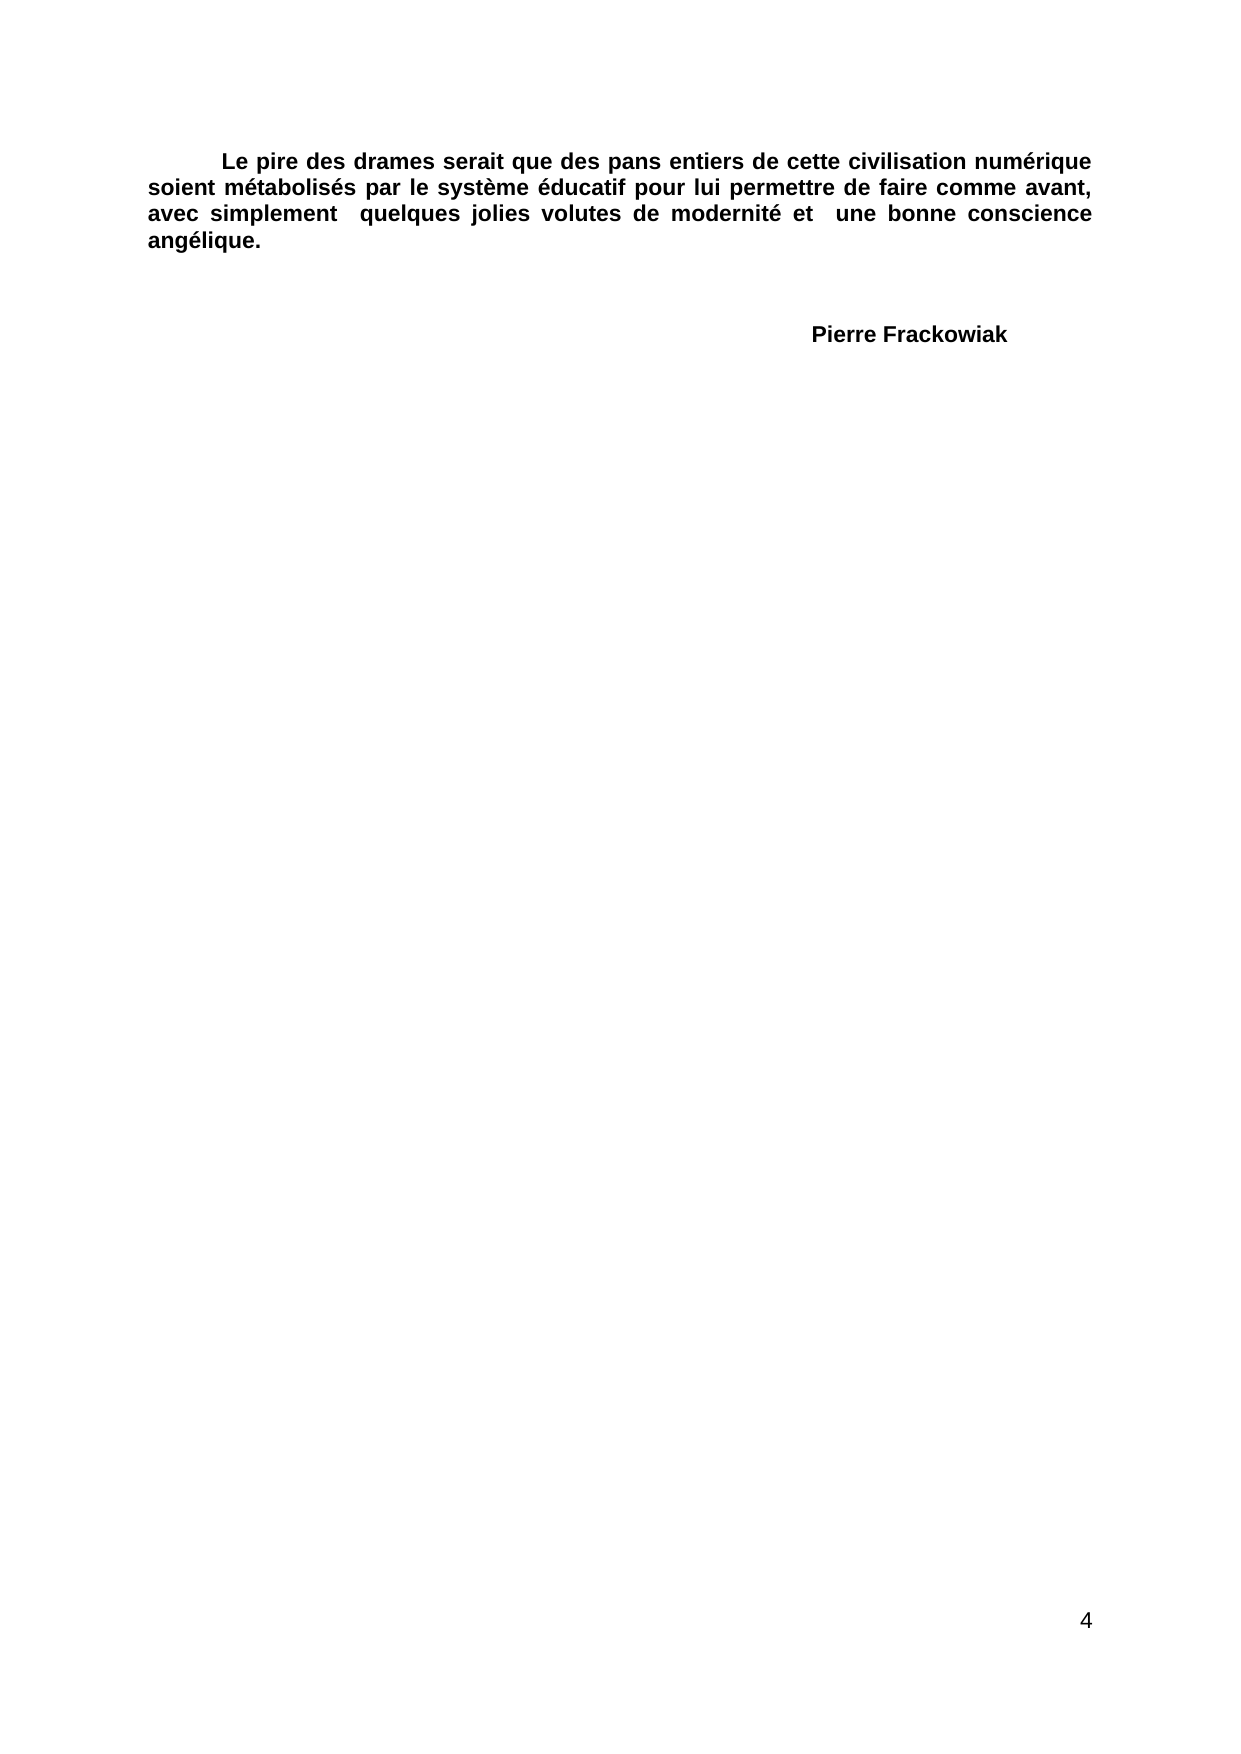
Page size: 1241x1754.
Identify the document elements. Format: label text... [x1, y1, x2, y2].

text Le pire des drames serait que des pans entiers de cette civilisation numérique soient métabolisés par le système éducatif pour lui permettre de faire comme avant, avec simplement quelques jolies volutes de modernité et une bonne conscience angélique. [148, 148, 1093, 253]
text Pierre Frackowiak [738, 321, 1093, 347]
